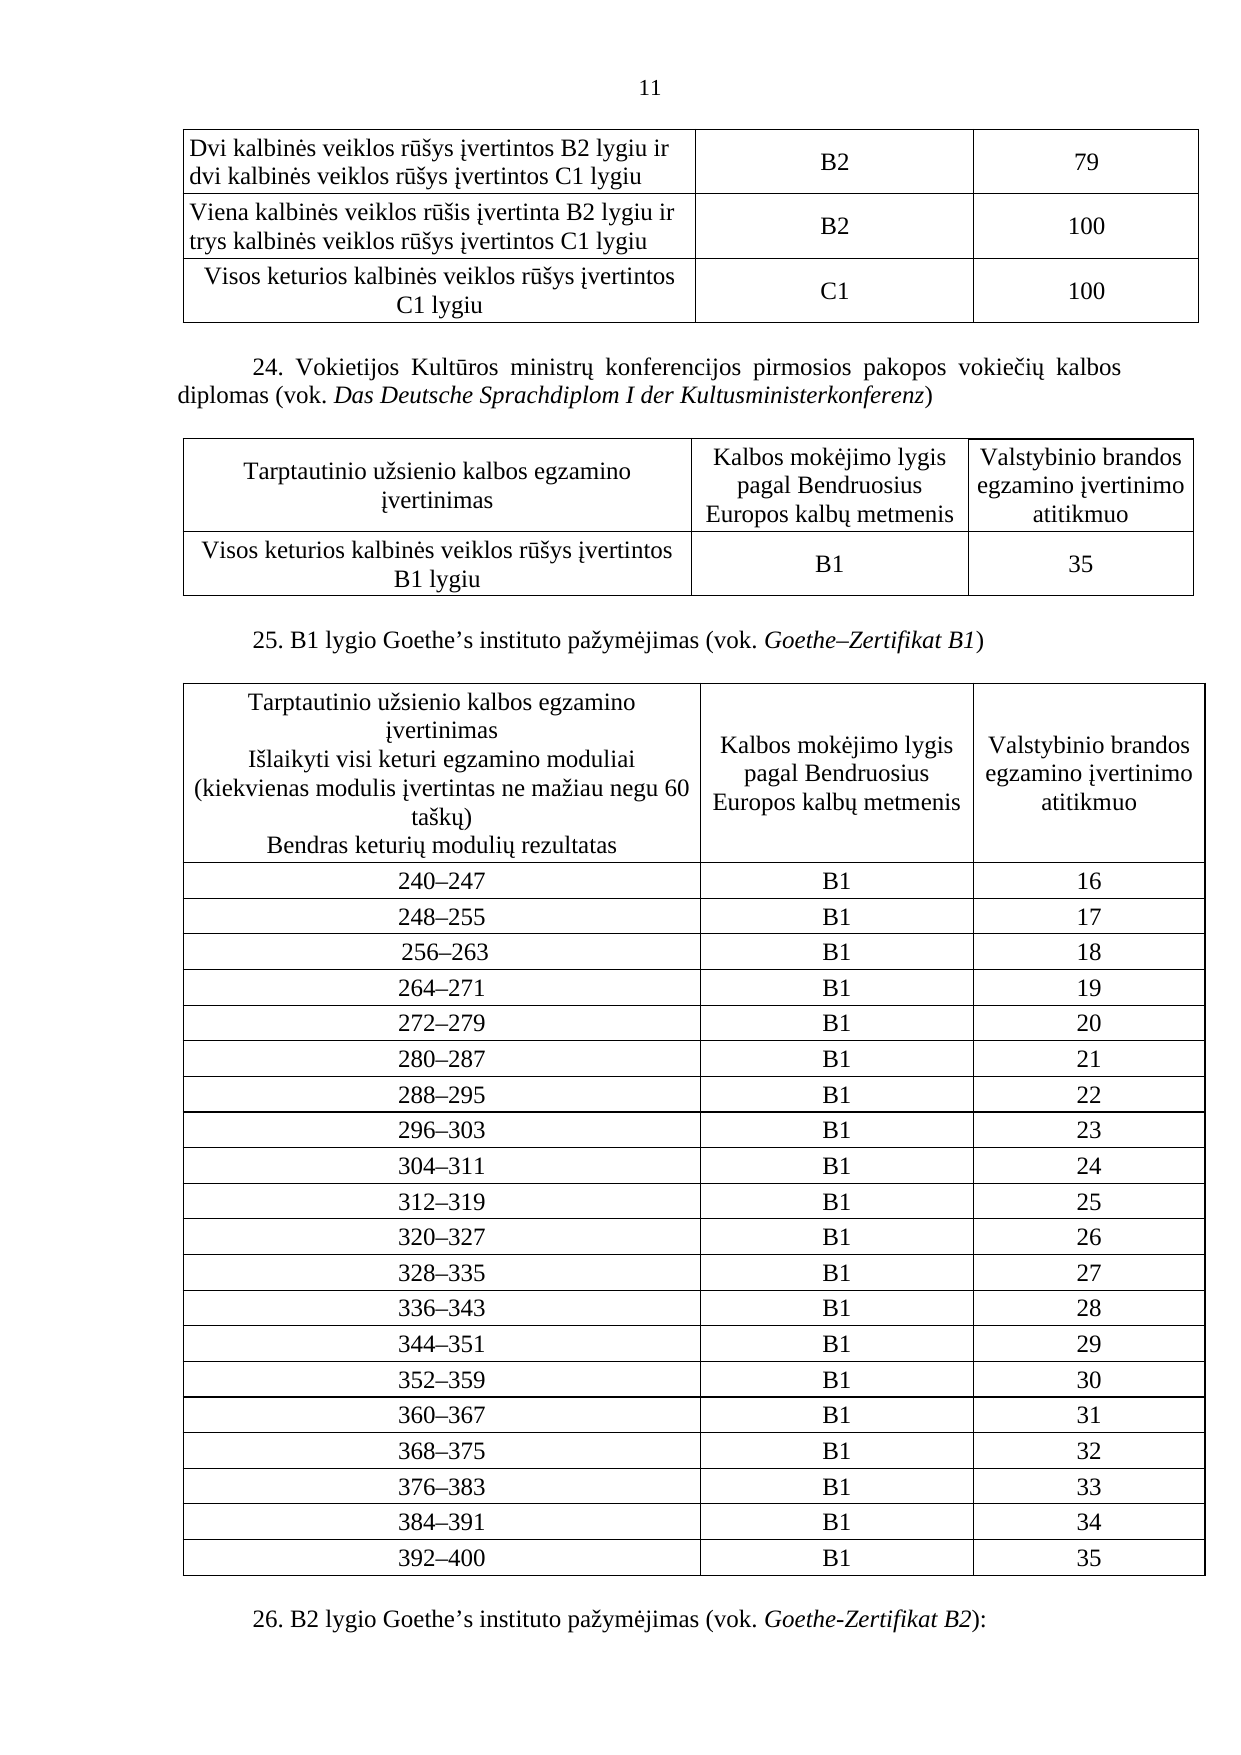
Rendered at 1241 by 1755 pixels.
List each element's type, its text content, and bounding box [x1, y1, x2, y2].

table_cell B1 [701, 1148, 973, 1183]
table_cell C1 [696, 259, 973, 322]
text 26. B2 lygio Goethe’s instituto pažymėjimas (vok. Goethe-Zertifikat B2): [177, 1604, 1122, 1633]
table_header Tarptautinio užsienio kalbos egzamino įvertinimas Išlaikyti visi keturi egzamino moduliai (kiekvienas modulis įvertintas ne mažiau negu 60 taškų) Bendras keturių modulių rezultatas [184, 684, 700, 862]
table_cell 256–263 [184, 934, 700, 969]
table_cell B1 [701, 1362, 973, 1396]
table_cell 264–271 [184, 970, 700, 1004]
table_cell 100 [974, 194, 1198, 257]
table_cell 17 [974, 899, 1204, 933]
table_cell B1 [692, 532, 968, 595]
table_cell Viena kalbinės veiklos rūšis įvertinta B2 lygiu ir trys kalbinės veiklos rūšys įvertintos C1 lygiu [184, 194, 695, 257]
table_cell B1 [701, 1255, 973, 1289]
table_cell B1 [701, 1540, 973, 1574]
table_cell Visos keturios kalbinės veiklos rūšys įvertintos B1 lygiu [184, 532, 691, 595]
table_cell B1 [701, 1433, 973, 1468]
table_header Kalbos mokėjimo lygis pagal Bendruosius Europos kalbų metmenis [692, 439, 968, 531]
table_cell B1 [701, 1291, 973, 1325]
table_cell 352–359 [184, 1362, 700, 1396]
table_cell 31 [974, 1398, 1204, 1432]
table_cell 100 [974, 259, 1198, 322]
table_cell 320–327 [184, 1219, 700, 1254]
table_cell 16 [974, 863, 1204, 898]
table_cell 34 [974, 1504, 1204, 1539]
table_cell B1 [701, 863, 973, 898]
table_cell 26 [974, 1219, 1204, 1254]
table_cell 384–391 [184, 1504, 700, 1539]
table_cell 304–311 [184, 1148, 700, 1183]
table_cell 336–343 [184, 1291, 700, 1325]
table_header Valstybinio brandos egzamino įvertinimo atitikmuo [969, 440, 1193, 531]
table_cell 248–255 [184, 899, 700, 933]
table_cell 20 [974, 1006, 1204, 1040]
table_header Valstybinio brandos egzamino įvertinimo atitikmuo [974, 684, 1204, 862]
table_cell 24 [974, 1148, 1204, 1183]
table_cell 344–351 [184, 1326, 700, 1361]
table_cell B1 [701, 934, 973, 969]
table_cell B1 [701, 1326, 973, 1361]
table_cell 392–400 [184, 1540, 700, 1574]
table_cell B1 [701, 899, 973, 933]
table_cell 21 [974, 1041, 1204, 1076]
table_cell Dvi kalbinės veiklos rūšys įvertintos B2 lygiu ir dvi kalbinės veiklos rūšys įvertintos C1 lygiu [184, 130, 695, 193]
table_cell B1 [701, 1077, 973, 1111]
table_header Tarptautinio užsienio kalbos egzamino įvertinimas [184, 439, 691, 531]
table_header Kalbos mokėjimo lygis pagal Bendruosius Europos kalbų metmenis [701, 684, 973, 862]
table_cell 30 [974, 1362, 1204, 1396]
table_cell 28 [974, 1291, 1204, 1325]
table_cell 272–279 [184, 1006, 700, 1040]
table_cell B1 [701, 1184, 973, 1218]
table_cell B1 [701, 1041, 973, 1076]
table_cell Visos keturios kalbinės veiklos rūšys įvertintos C1 lygiu [184, 259, 695, 322]
table_cell 296–303 [184, 1113, 700, 1147]
table_cell B2 [696, 130, 973, 193]
table_cell 288–295 [184, 1077, 700, 1111]
table_cell B1 [701, 1398, 973, 1432]
text 25. B1 lygio Goethe’s instituto pažymėjimas (vok. Goethe–Zertifikat B1) [177, 625, 1122, 654]
table_cell 33 [974, 1469, 1204, 1503]
table_cell B2 [696, 194, 973, 257]
table_cell 27 [974, 1255, 1204, 1289]
table_cell 18 [974, 934, 1204, 969]
table_cell B1 [701, 1219, 973, 1254]
table_cell 19 [974, 970, 1204, 1004]
table_cell 79 [974, 130, 1198, 193]
table_cell 35 [974, 1540, 1204, 1574]
table_cell 328–335 [184, 1255, 700, 1289]
table_cell 35 [969, 532, 1193, 595]
table_cell 240–247 [184, 863, 700, 898]
text 24. Vokietijos Kultūros ministrų konferencijos pirmosios pakopos vokiečių kalbos diplomas (vok. Das Deutsche Sprachdiplom I der Kultusministerkonferenz) [177, 352, 1122, 409]
table_cell 29 [974, 1326, 1204, 1361]
table_cell 23 [974, 1113, 1204, 1147]
table_cell 25 [974, 1184, 1204, 1218]
table_cell 368–375 [184, 1433, 700, 1468]
table_cell 312–319 [184, 1184, 700, 1218]
table_cell 32 [974, 1433, 1204, 1468]
table_cell B1 [701, 1469, 973, 1503]
table_cell 376–383 [184, 1469, 700, 1503]
table_cell 280–287 [184, 1041, 700, 1076]
table_cell B1 [701, 1113, 973, 1147]
table_cell 22 [974, 1077, 1204, 1111]
table_cell B1 [701, 970, 973, 1004]
table_cell B1 [701, 1504, 973, 1539]
table_cell B1 [701, 1006, 973, 1040]
table_cell 360–367 [184, 1398, 700, 1432]
